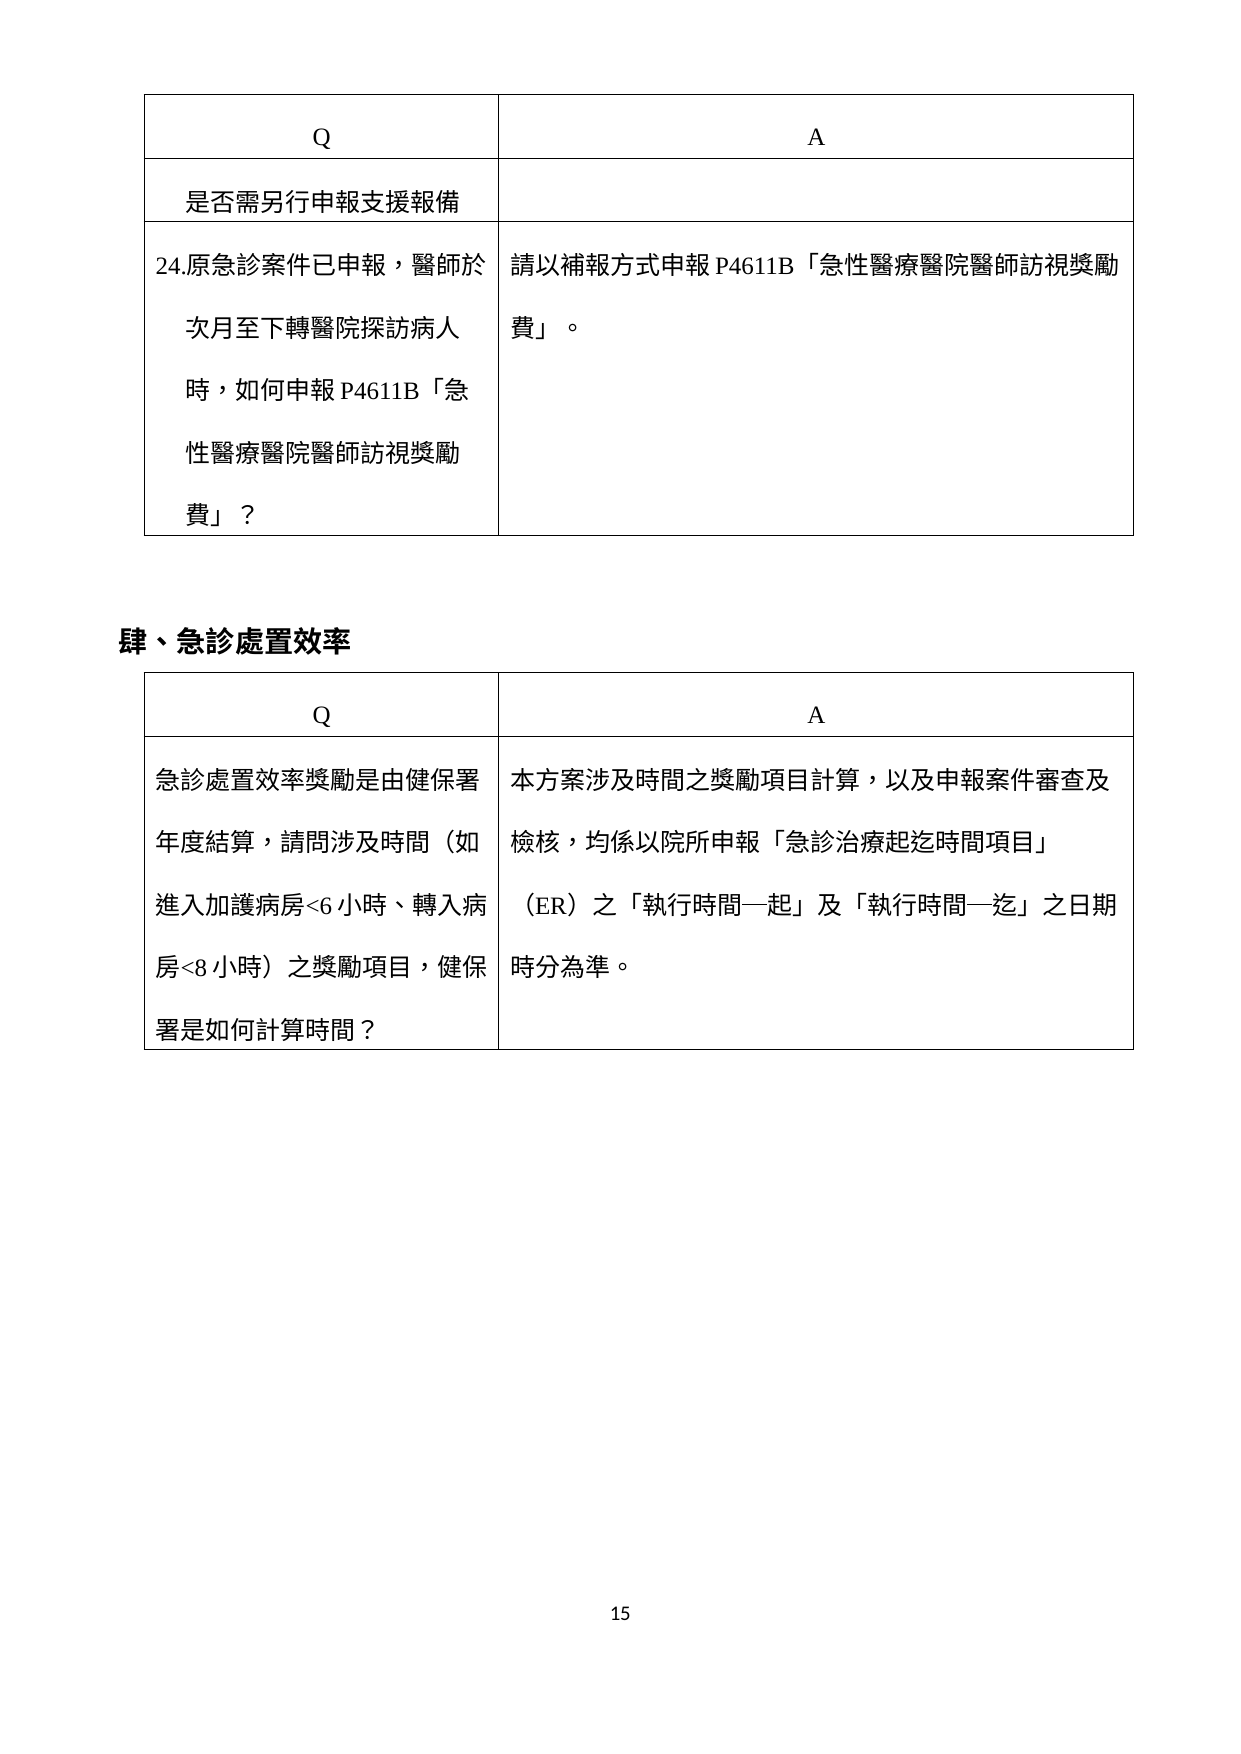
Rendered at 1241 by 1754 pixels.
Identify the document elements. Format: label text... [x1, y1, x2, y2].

table_header Q [145, 95, 498, 158]
table_header Q [145, 673, 498, 736]
table_cell 24.原急診案件已申報，醫師於次月至下轉醫院探訪病人時，如何申報P4611B「急性醫療醫院醫師訪視獎勵費」？ [145, 222, 498, 535]
table_cell 急診處置效率獎勵是由健保署年度結算，請問涉及時間（如進入加護病房<6小時、轉入病房<8小時）之獎勵項目，健保署是如何計算時間？ [145, 737, 498, 1049]
table_cell [499, 159, 1133, 221]
table_cell 請以補報方式申報P4611B「急性醫療醫院醫師訪視獎勵費」。 [499, 222, 1133, 535]
table_header A [499, 673, 1133, 736]
text 肆、急診處置效率 [118, 598, 1122, 661]
table_cell 本方案涉及時間之獎勵項目計算，以及申報案件審查及檢核，均係以院所申報「急診治療起迄時間項目」（ER）之「執行時間─起」及「執行時間─迄」之日期時分為準。 [499, 737, 1133, 1049]
table_header A [499, 95, 1133, 158]
table_cell 是否需另行申報支援報備 [145, 159, 498, 221]
